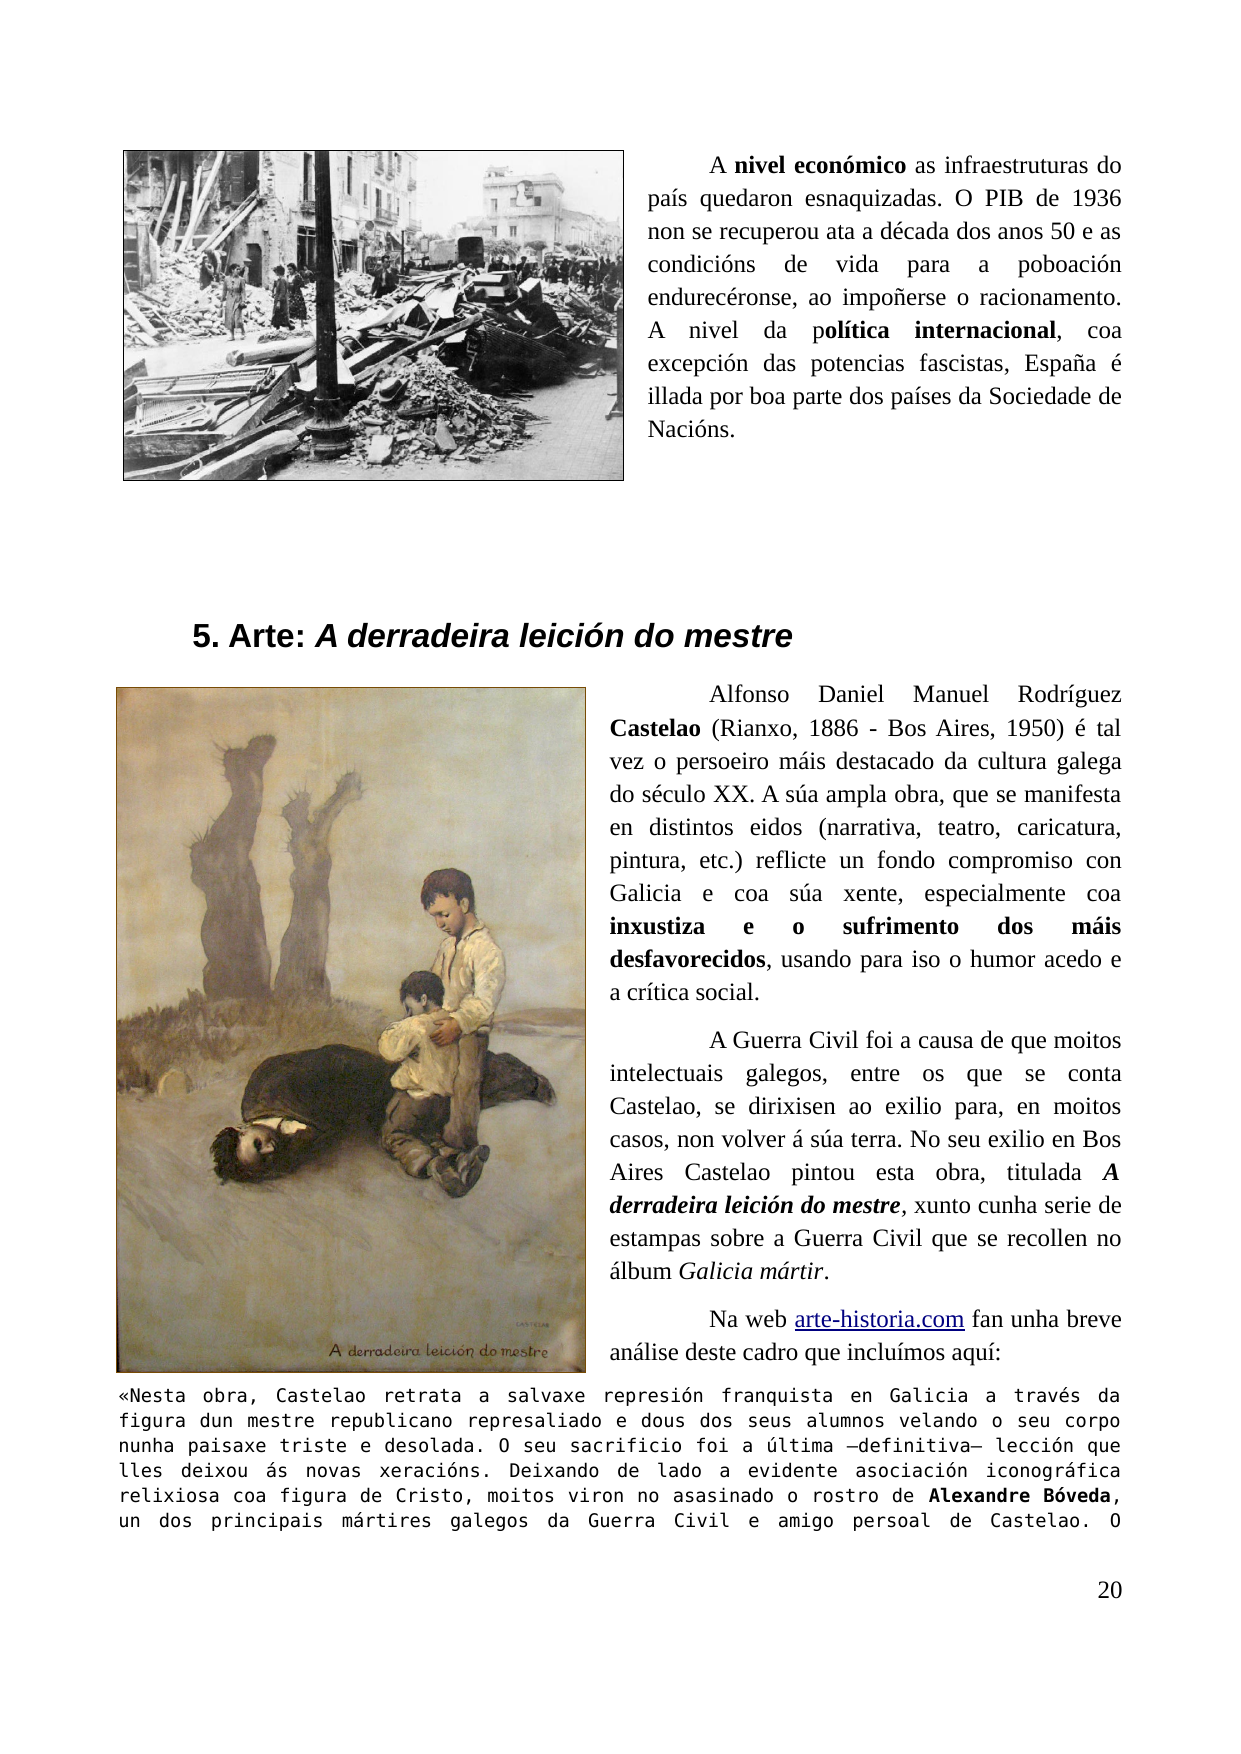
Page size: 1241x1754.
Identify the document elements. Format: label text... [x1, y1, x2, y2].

text 5. Arte: A derradeira leición do mestre [118, 616, 1122, 655]
text A Guerra Civil foi a causa de que moitos intelectuais galegos, entre os que se conta Castelao, se dirixisen ao exilio para, en moitos casos, non volver á súa terra. No seu exilio en Bos Aires Castelao pintou esta obra, titulada A derradeira leición do mestre, xunto cunha serie de estampas sobre a Guerra Civil que se recollen no álbum Galicia mártir. [586, 1025, 1122, 1285]
text Alfonso Daniel Manuel Rodríguez Castelao (Rianxo, 1886 - Bos Aires, 1950) é tal vez o persoeiro máis destacado da cultura galega do século XX. A súa ampla obra, que se manifesta en distintos eidos (narrativa, teatro, caricatura, pintura, etc.) reflicte un fondo compromiso con Galicia e coa súa xente, especialmente coa inxustiza e o sufrimento dos máis desfavorecidos, usando para iso o humor acedo e a crítica social. [118, 675, 1122, 1006]
text Na web arte-historia.com fan unha breve análise deste cadro que incluímos aquí: [586, 1304, 1122, 1366]
picture [124, 151, 623, 480]
picture [117, 688, 585, 1372]
text A nivel económico as infraestruturas do país quedaron esnaquizadas. O PIB de 1936 non se recuperou ata a década dos anos 50 e as condicións de vida para a poboación endurecéronse, ao impoñerse o racionamento. A nivel da política internacional, coa excepción das potencias fascistas, España é illada por boa parte dos países da Sociedade de Nacións. [624, 150, 1122, 443]
text «Nesta obra, Castelao retrata a salvaxe represión franquista en Galicia a través da figura dun mestre republicano represaliado e dous dos seus alumnos velando o seu corpo nunha paisaxe triste e desolada. O seu sacrificio foi a última —definitiva— lección que lles deixou ás novas xeracións. Deixando de lado a evidente asociación iconográfica relixiosa coa figura de Cristo, moitos viron no asasinado o rostro de Alexandre Bóveda, un dos principais mártires galegos da Guerra Civil e amigo persoal de Castelao. O [118, 1385, 1122, 1532]
